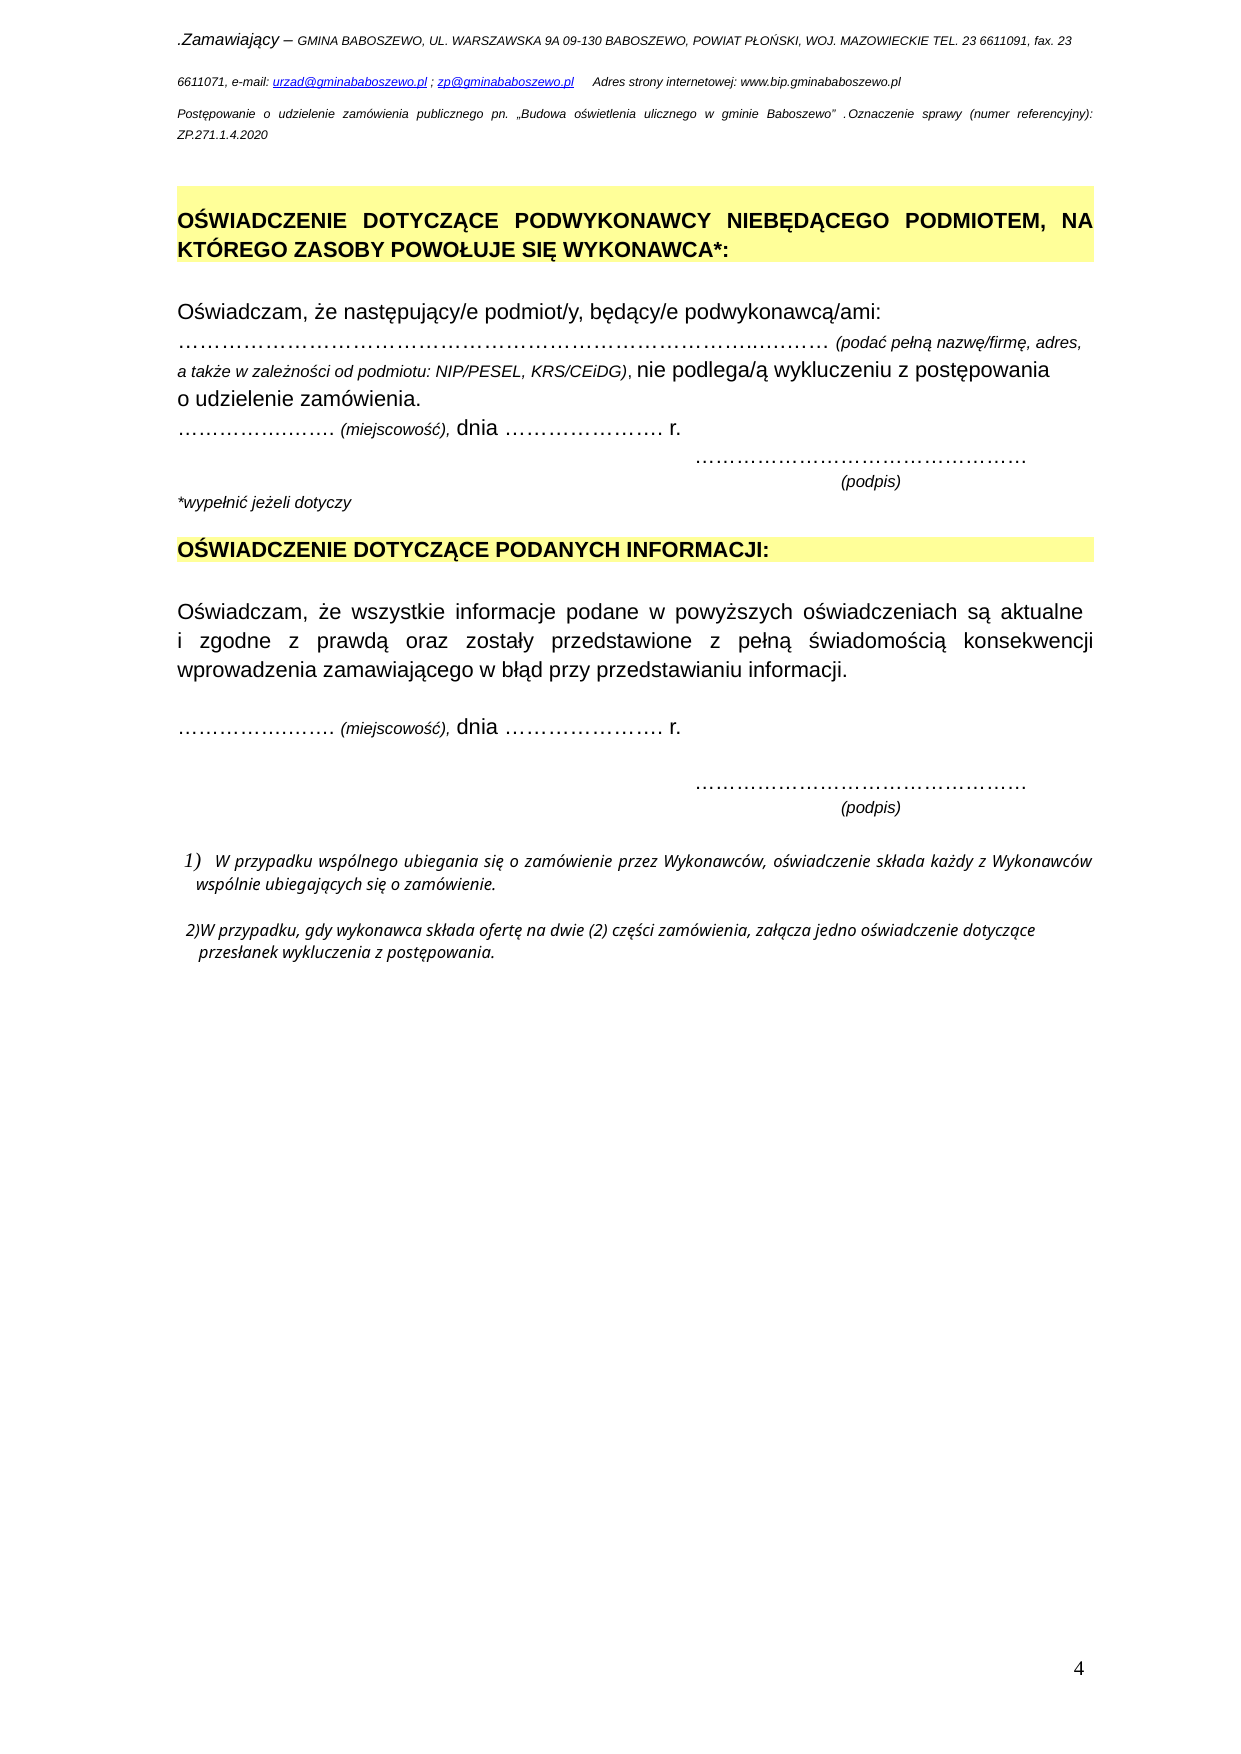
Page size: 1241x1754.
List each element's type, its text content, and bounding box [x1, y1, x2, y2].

text 1) W przypadku wspólnego ubiegania się o zamówienie przez Wykonawców, oświadczenie składa każdy z Wykonawców wspólnie ubiegających się o zamówienie. [177, 848, 1094, 895]
text OŚWIADCZENIE DOTYCZĄCE PODANYCH INFORMACJI: [177, 537, 1094, 562]
text Oświadczam, że następujący/e podmiot/y, będący/e podwykonawcą/ami: ……………………………………………………………………..….…… (podać pełną nazwę/firmę, adres, a także w zależności od podmiotu: NIP/PESEL, KRS/CEiDG), nie podlega/ą wykluczeniu z postępowania o udzielenie zamówienia. [177, 299, 1094, 411]
text przesłanek wykluczenia z postępowania. [177, 941, 1087, 963]
text *wypełnić jeżeli dotyczy [177, 493, 1094, 512]
text (podpis) [767, 798, 1094, 817]
text ………………………………………… [177, 444, 1094, 468]
text Oświadczam, że wszystkie informacje podane w powyższych oświadczeniach są aktualne i zgodne z prawdą oraz zostały przedstawione z pełną świadomością konsekwencji wprowadzenia zamawiającego w błąd przy przedstawianiu informacji. [177, 599, 1094, 682]
text …………….……. (miejscowość), dnia …………………. r. [177, 714, 1094, 739]
text (podpis) [767, 471, 1094, 491]
text OŚWIADCZENIE DOTYCZĄCE PODWYKONAWCY NIEBĘDĄCEGO PODMIOTEM, NA KTÓREGO ZASOBY POWOŁUJE SIĘ WYKONAWCA*: [177, 208, 1094, 262]
text ………………………………………… [177, 770, 1094, 794]
text 2)W przypadku, gdy wykonawca składa ofertę na dwie (2) części zamówienia, załącza jedno oświadczenie dotyczące [177, 918, 1087, 941]
text …………….……. (miejscowość), dnia …………………. r. [177, 415, 1094, 440]
